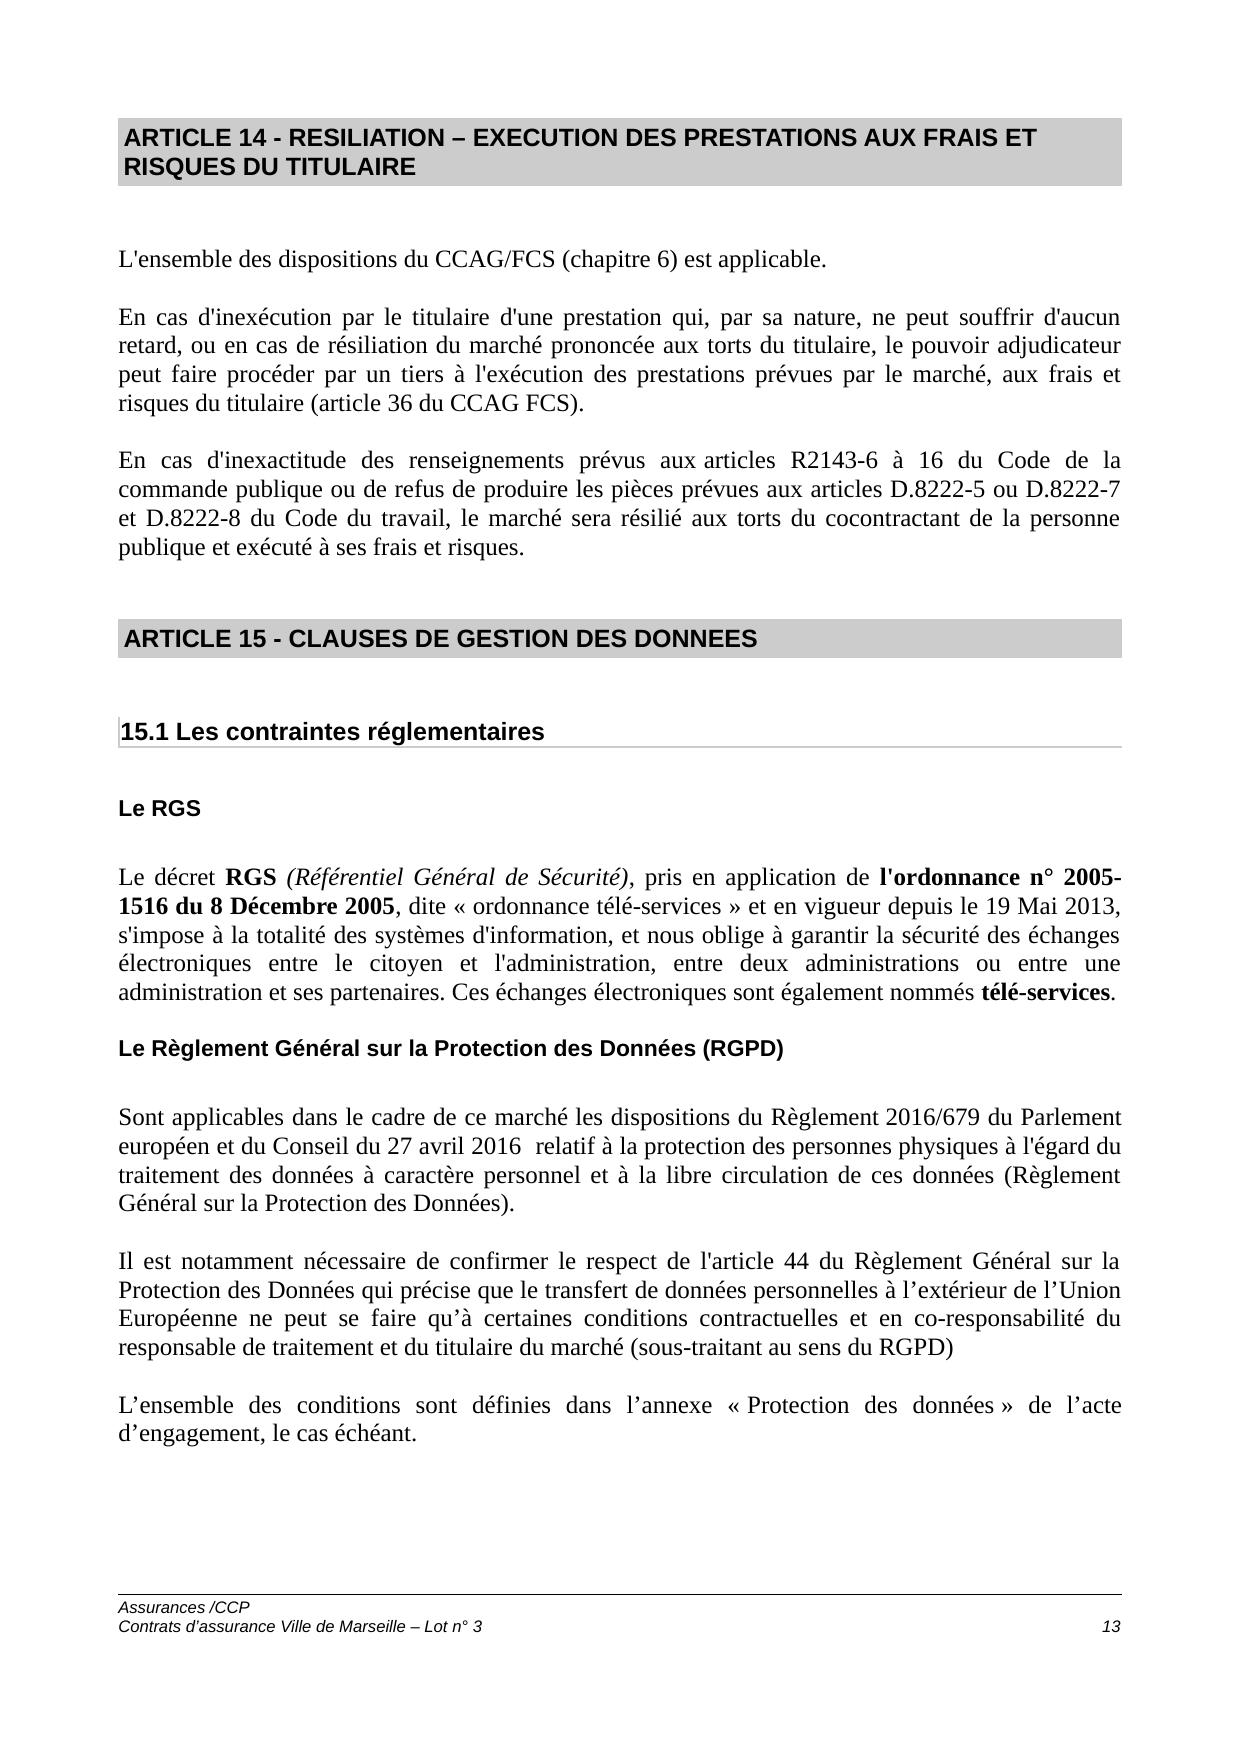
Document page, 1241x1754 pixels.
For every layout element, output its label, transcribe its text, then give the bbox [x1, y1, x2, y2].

text L’ensemble des conditions sont définies dans l’annexe « Protection des données » de l’acte d’engagement, le cas échéant. [118, 1390, 1122, 1447]
text En cas d'inexactitude des renseignements prévus aux articles R2143-6 à 16 du Code de la commande publique ou de refus de produire les pièces prévues aux articles D.8222-5 ou D.8222-7 et D.8222-8 du Code du travail, le marché sera résilié aux torts du cocontractant de la personne publique et exécuté à ses frais et risques. [118, 445, 1122, 560]
subtitle ARTICLE 14 - RESILIATION – EXECUTION DES PRESTATIONS AUX FRAIS ET RISQUES DU TITULAIRE [120, 120, 1120, 184]
subtitle ARTICLE 15 - CLAUSES DE GESTION DES DONNEES [120, 622, 1120, 656]
text Le décret RGS (Référentiel Général de Sécurité), pris en application de l'ordonnance n° 2005-1516 du 8 Décembre 2005, dite « ordonnance télé-services » et en vigueur depuis le 19 Mai 2013, s'impose à la totalité des systèmes d'information, et nous oblige à garantir la sécurité des échanges électroniques entre le citoyen et l'administration, entre deux administrations ou entre une administration et ses partenaires. Ces échanges électroniques sont également nommés télé-services. [118, 862, 1122, 1006]
text En cas d'inexécution par le titulaire d'une prestation qui, par sa nature, ne peut souffrir d'aucun retard, ou en cas de résiliation du marché prononcée aux torts du titulaire, le pouvoir adjudicateur peut faire procéder par un tiers à l'exécution des prestations prévues par le marché, aux frais et risques du titulaire (article 36 du CCAG FCS). [118, 302, 1122, 417]
subtitle Le Règlement Général sur la Protection des Données (RGPD) [118, 1035, 1122, 1062]
subtitle 15.1 Les contraintes réglementaires [120, 717, 1122, 746]
text Il est notamment nécessaire de confirmer le respect de l'article 44 du Règlement Général sur la Protection des Données qui précise que le transfert de données personnelles à l’extérieur de l’Union Européenne ne peut se faire qu’à certaines conditions contractuelles et en co-responsabilité du responsable de traitement et du titulaire du marché (sous-traitant au sens du RGPD) [118, 1246, 1122, 1361]
text Sont applicables dans le cadre de ce marché les dispositions du Règlement 2016/679 du Parlement européen et du Conseil du 27 avril 2016 relatif à la protection des personnes physiques à l'égard du traitement des données à caractère personnel et à la libre circulation de ces données (Règlement Général sur la Protection des Données). [118, 1102, 1122, 1217]
text L'ensemble des dispositions du CCAG/FCS (chapitre 6) est applicable. [118, 244, 1122, 273]
subtitle Le RGS [118, 795, 1122, 822]
